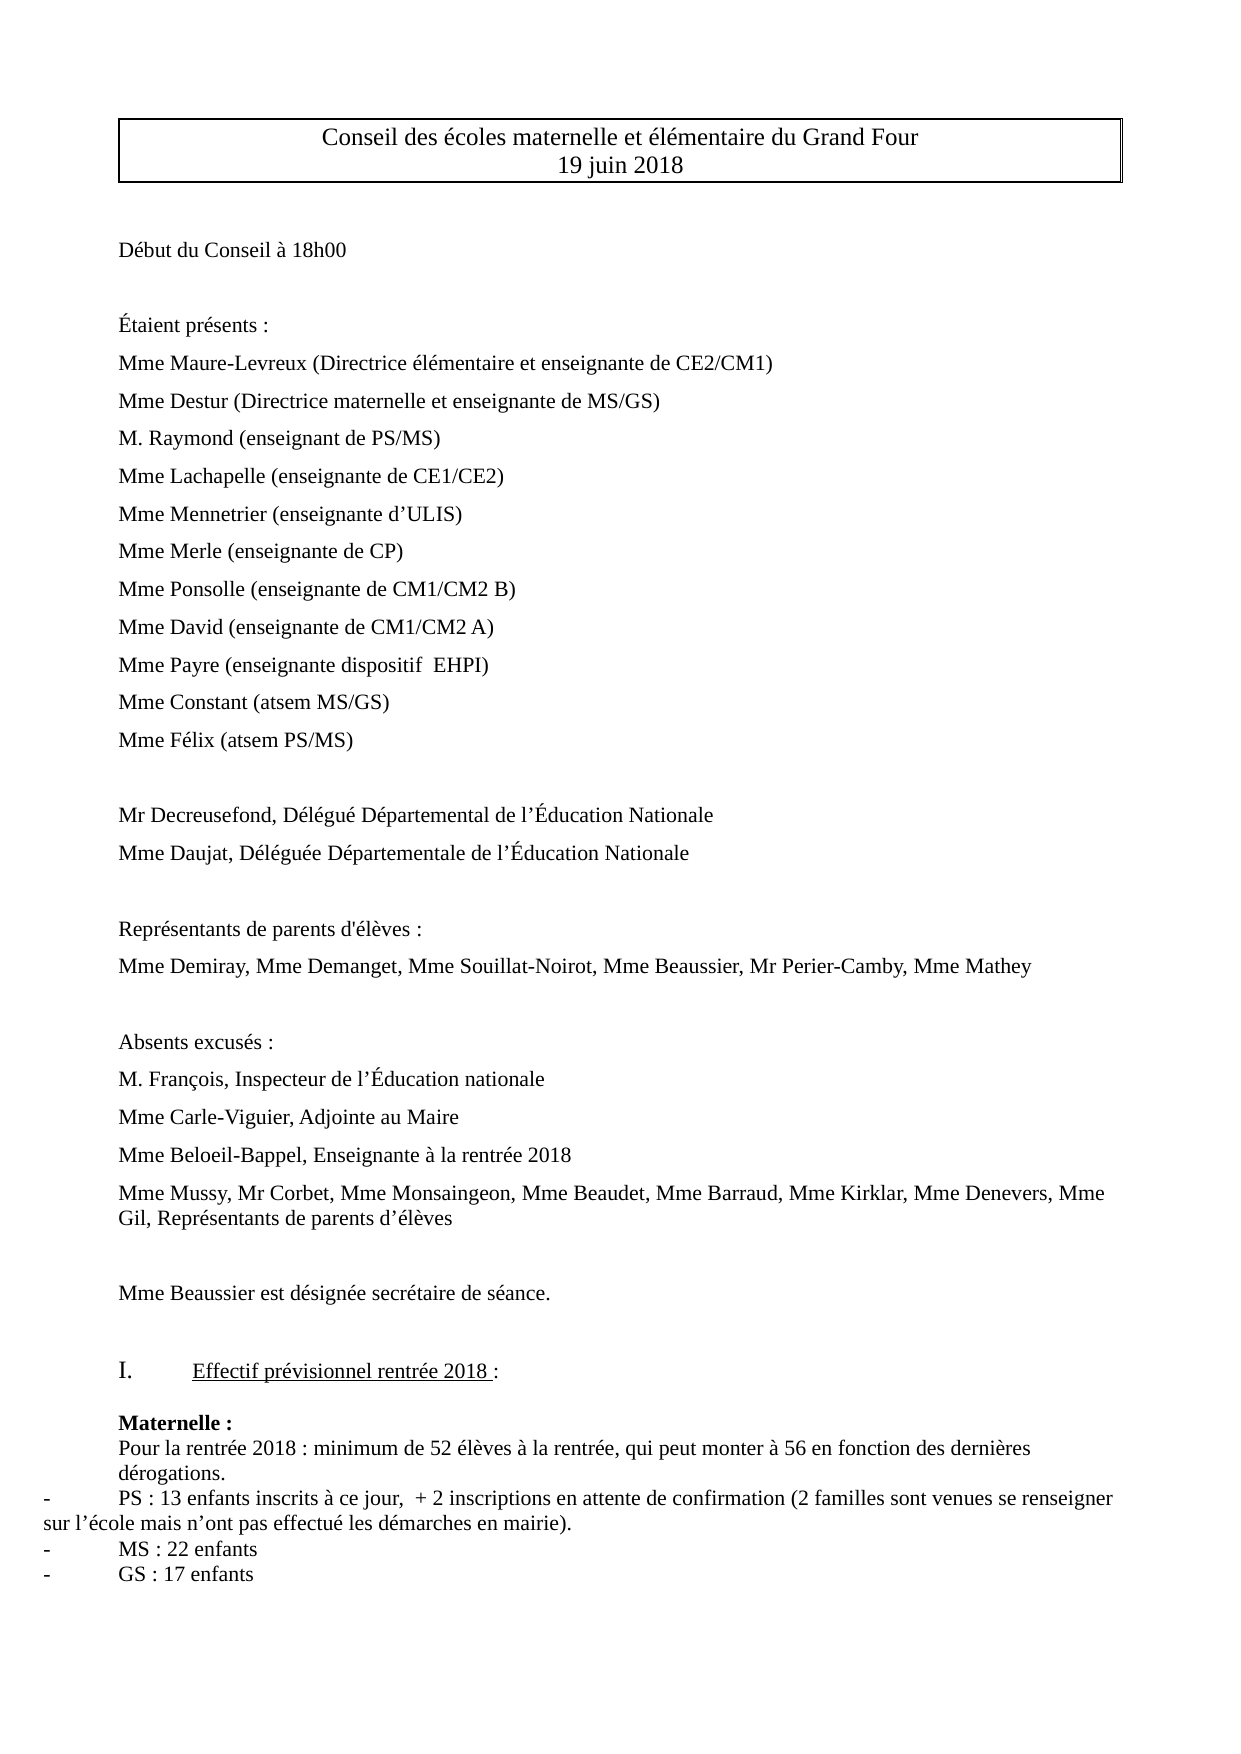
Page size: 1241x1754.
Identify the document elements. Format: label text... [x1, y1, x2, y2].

list GS : 17 enfants [43, 1561, 1122, 1586]
text Mme Mennetrier (enseignante d’ULIS) [118, 501, 1122, 526]
text Mme Demiray, Mme Demanget, Mme Souillat-Noirot, Mme Beaussier, Mr Perier-Camby, Mme Mathey [118, 953, 1122, 978]
text Mme David (enseignante de CM1/CM2 A) [118, 614, 1122, 639]
list PS : 13 enfants inscrits à ce jour, + 2 inscriptions en attente de confirmation (2 familles sont venues se renseigner [43, 1485, 1122, 1510]
text Mme Daujat, Déléguée Départementale de l’Éducation Nationale [118, 840, 1122, 865]
text Représentants de parents d'élèves : [118, 916, 1122, 941]
list MS : 22 enfants [43, 1536, 1122, 1561]
text M. Raymond (enseignant de PS/MS) [118, 425, 1122, 451]
text Mme Félix (atsem PS/MS) [118, 727, 1122, 752]
text Absents excusés : [118, 1029, 1122, 1054]
text sur l’école mais n’ont pas effectué les démarches en mairie). [43, 1510, 1122, 1536]
text 19 juin 2018 [120, 147, 1120, 181]
text Mme Destur (Directrice maternelle et enseignante de MS/GS) [118, 388, 1122, 413]
text Mme Beloeil-Bappel, Enseignante à la rentrée 2018 [118, 1142, 1122, 1167]
text Mme Maure-Levreux (Directrice élémentaire et enseignante de CE2/CM1) [118, 350, 1122, 375]
text M. François, Inspecteur de l’Éducation nationale [118, 1066, 1122, 1092]
text Mme Carle-Viguier, Adjointe au Maire [118, 1104, 1122, 1129]
text Étaient présents : [118, 312, 1122, 337]
text Conseil des écoles maternelle et élémentaire du Grand Four [120, 120, 1120, 147]
text Mme Mussy, Mr Corbet, Mme Monsaingeon, Mme Beaudet, Mme Barraud, Mme Kirklar, Mme Denevers, Mme Gil, Représentants de parents d’élèves [118, 1179, 1122, 1230]
text Début du Conseil à 18h00 [118, 237, 1122, 262]
text Mr Decreusefond, Délégué Départemental de l’Éducation Nationale [118, 802, 1122, 828]
text Pour la rentrée 2018 : minimum de 52 élèves à la rentrée, qui peut monter à 56 en fonction des dernières dérogations. [118, 1435, 1122, 1485]
text Mme Constant (atsem MS/GS) [118, 689, 1122, 714]
text Mme Payre (enseignante dispositif EHPI) [118, 652, 1122, 677]
text Maternelle : [118, 1409, 1122, 1435]
text Mme Ponsolle (enseignante de CM1/CM2 B) [118, 576, 1122, 601]
text Mme Lachapelle (enseignante de CE1/CE2) [118, 463, 1122, 488]
list Effectif prévisionnel rentrée 2018 : [118, 1356, 1122, 1384]
text Mme Beaussier est désignée secrétaire de séance. [118, 1280, 1122, 1305]
text Mme Merle (enseignante de CP) [118, 538, 1122, 564]
